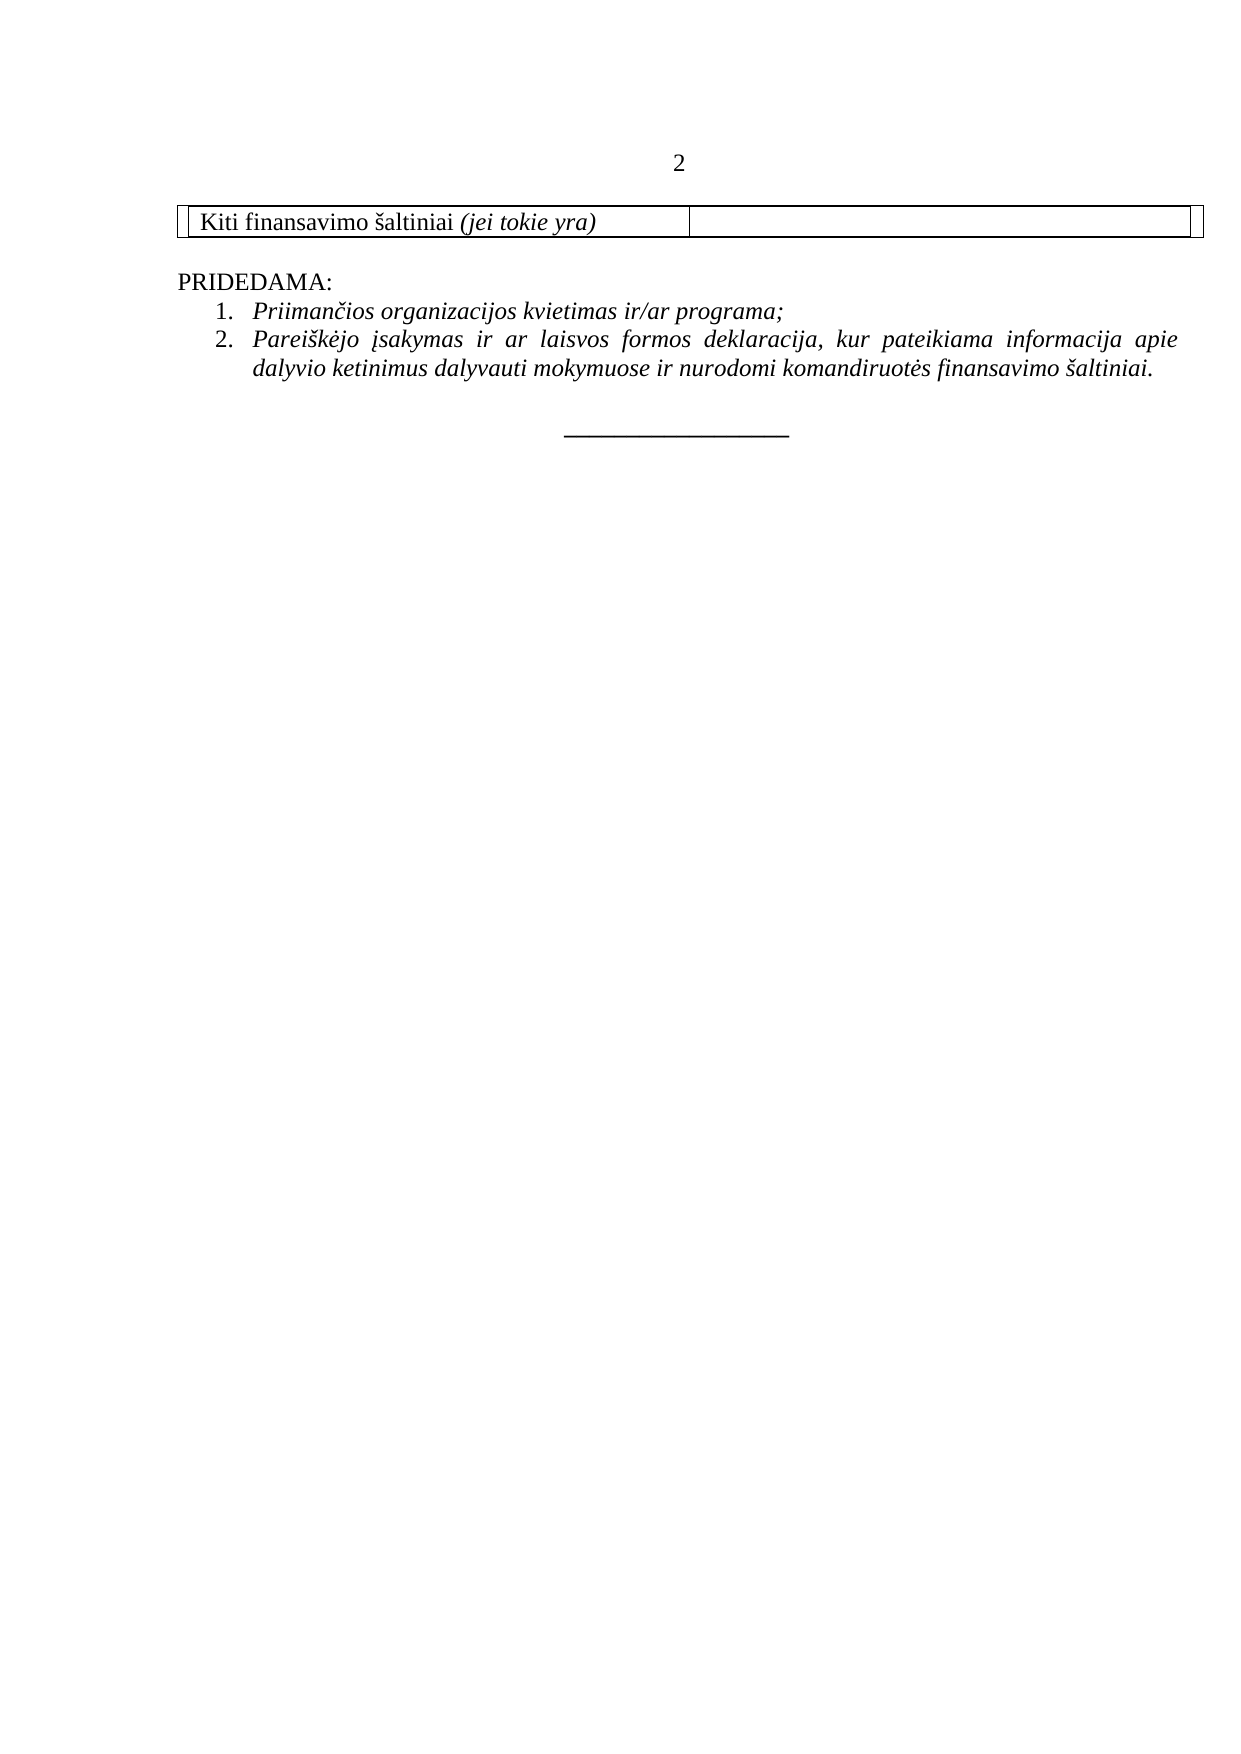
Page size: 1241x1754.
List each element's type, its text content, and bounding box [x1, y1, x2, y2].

text 2. Pareiškėjo įsakymas ir ar laisvos formos deklaracija, kur pateikiama informacija apie dalyvio ketinimus dalyvauti mokymuose ir nurodomi komandiruotės finansavimo šaltiniai. [215, 324, 1181, 382]
text __________________ [177, 411, 1181, 439]
text PRIDEDAMA: [177, 267, 1181, 296]
table_cell Kiti finansavimo šaltiniai (jei tokie yra) [189, 207, 689, 236]
text 1. Priimančios organizacijos kvietimas ir/ar programa; [215, 296, 1181, 324]
table_cell [690, 207, 1190, 236]
